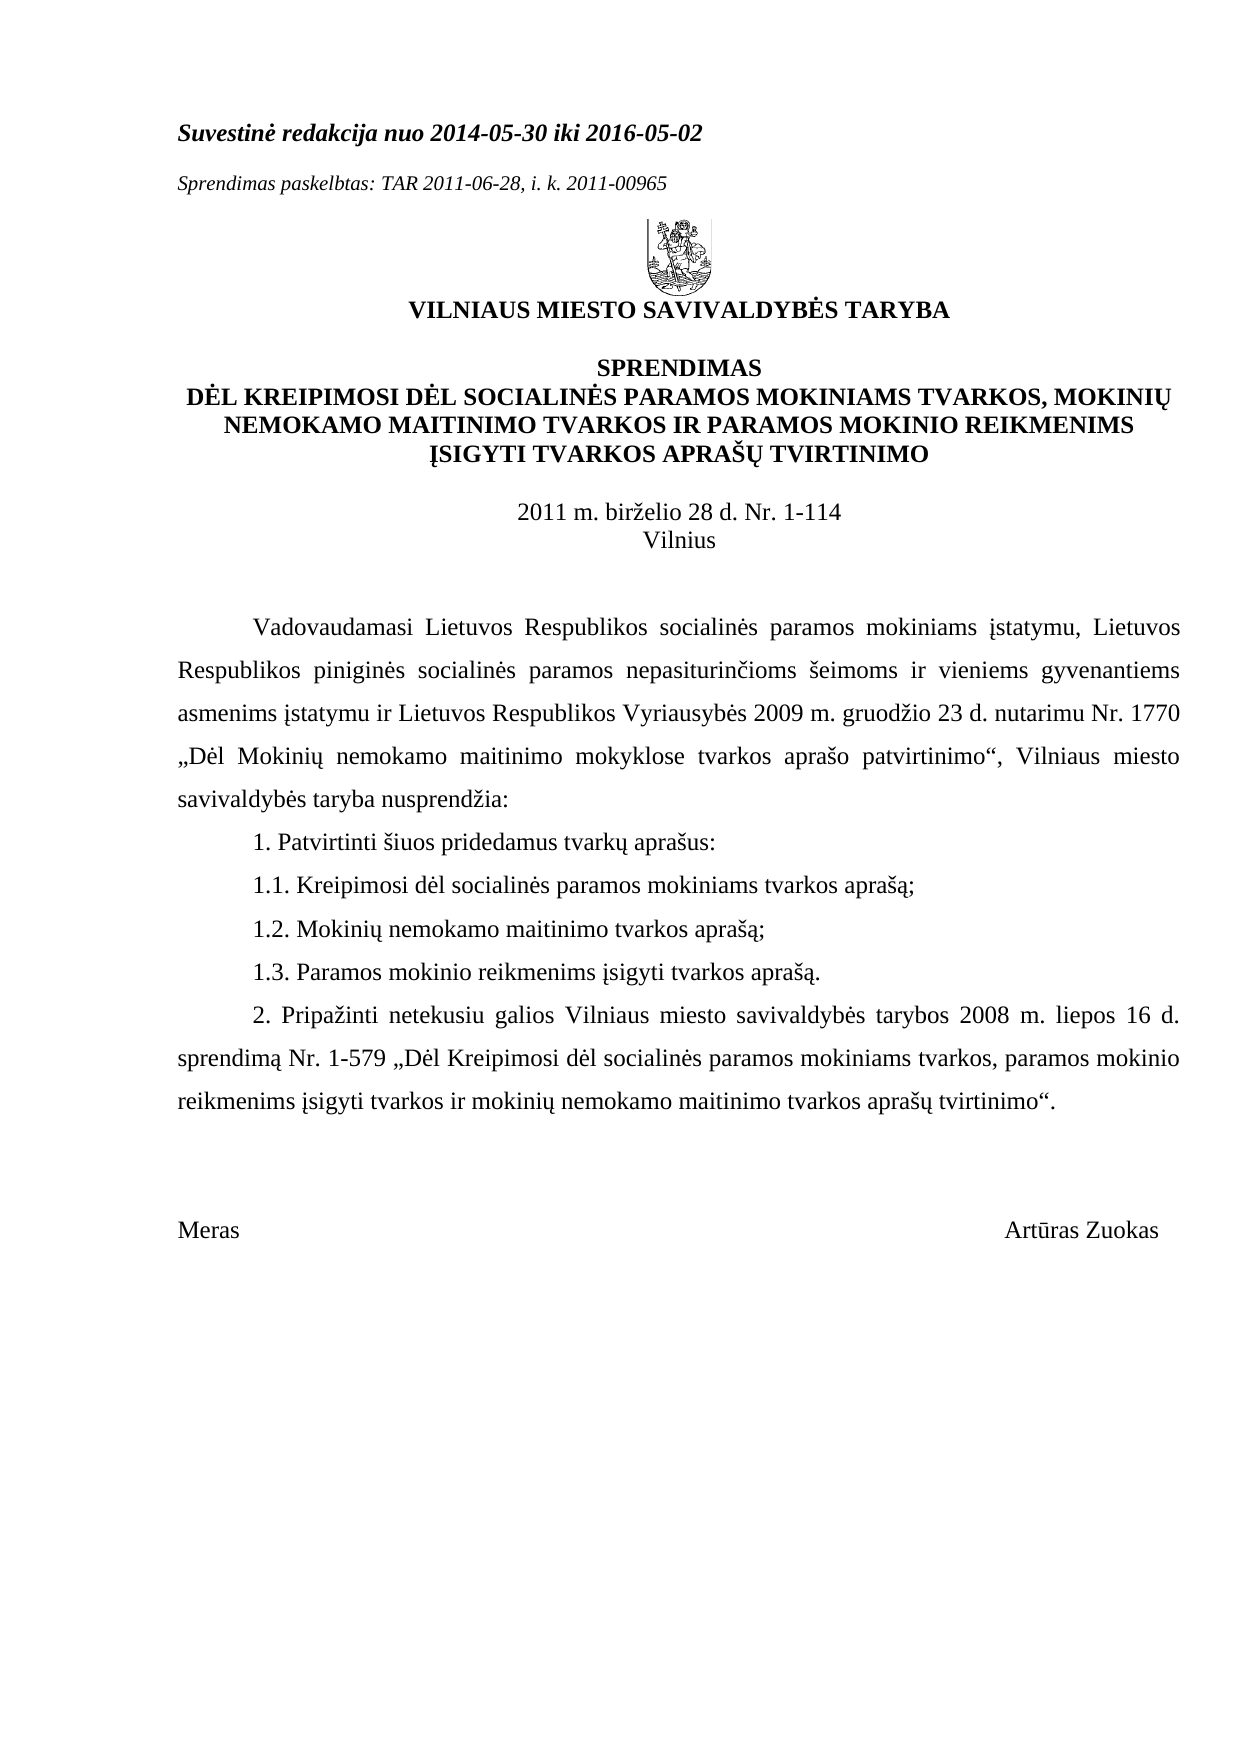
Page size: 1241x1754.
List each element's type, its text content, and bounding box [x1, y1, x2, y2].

text 2. Pripažinti netekusiu galios Vilniaus miesto savivaldybės tarybos 2008 m. liepos 16 d. sprendimą Nr. 1-579 „Dėl Kreipimosi dėl socialinės paramos mokiniams tvarkos, paramos mokinio reikmenims įsigyti tvarkos ir mokinių nemokamo maitinimo tvarkos aprašų tvirtinimo“. [177, 1000, 1181, 1115]
text 1. Patvirtinti šiuos pridedamus tvarkų aprašus: [177, 827, 1181, 856]
text 1.2. Mokinių nemokamo maitinimo tvarkos aprašą; [177, 914, 1181, 942]
text Sprendimas paskelbtas: TAR 2011-06-28, i. k. 2011-00965 [177, 171, 1181, 195]
text 2011 m. birželio 28 d. Nr. 1-114 [177, 497, 1181, 526]
text Suvestinė redakcija nuo 2014-05-30 iki 2016-05-02 [177, 118, 1181, 147]
text SPRENDIMAS [177, 353, 1181, 382]
text 1.3. Paramos mokinio reikmenims įsigyti tvarkos aprašą. [177, 957, 1181, 986]
text Vilnius [177, 526, 1181, 554]
text DĖL KREIPIMOSI DĖL SOCIALINĖS PARAMOS MOKINIAMS TVARKOS, MOKINIŲ NEMOKAMO MAITINIMO TVARKOS IR PARAMOS MOKINIO REIKMENIMS ĮSIGYTI TVARKOS APRAŠŲ TVIRTINIMO [177, 382, 1181, 468]
text VILNIAUS MIESTO SAVIVALDYBĖS TARYBA [177, 296, 1181, 324]
text Vadovaudamasi Lietuvos Respublikos socialinės paramos mokiniams įstatymu, Lietuvos Respublikos piniginės socialinės paramos nepasiturinčioms šeimoms ir vieniems gyvenantiems asmenims įstatymu ir Lietuvos Respublikos Vyriausybės 2009 m. gruodžio 23 d. nutarimu Nr. 1770 „Dėl Mokinių nemokamo maitinimo mokyklose tvarkos aprašo patvirtinimo“, Vilniaus miesto savivaldybės taryba nusprendžia: [177, 612, 1181, 813]
text Meras Artūras Zuokas [177, 1216, 1181, 1244]
text 1.1. Kreipimosi dėl socialinės paramos mokiniams tvarkos aprašą; [177, 871, 1181, 899]
